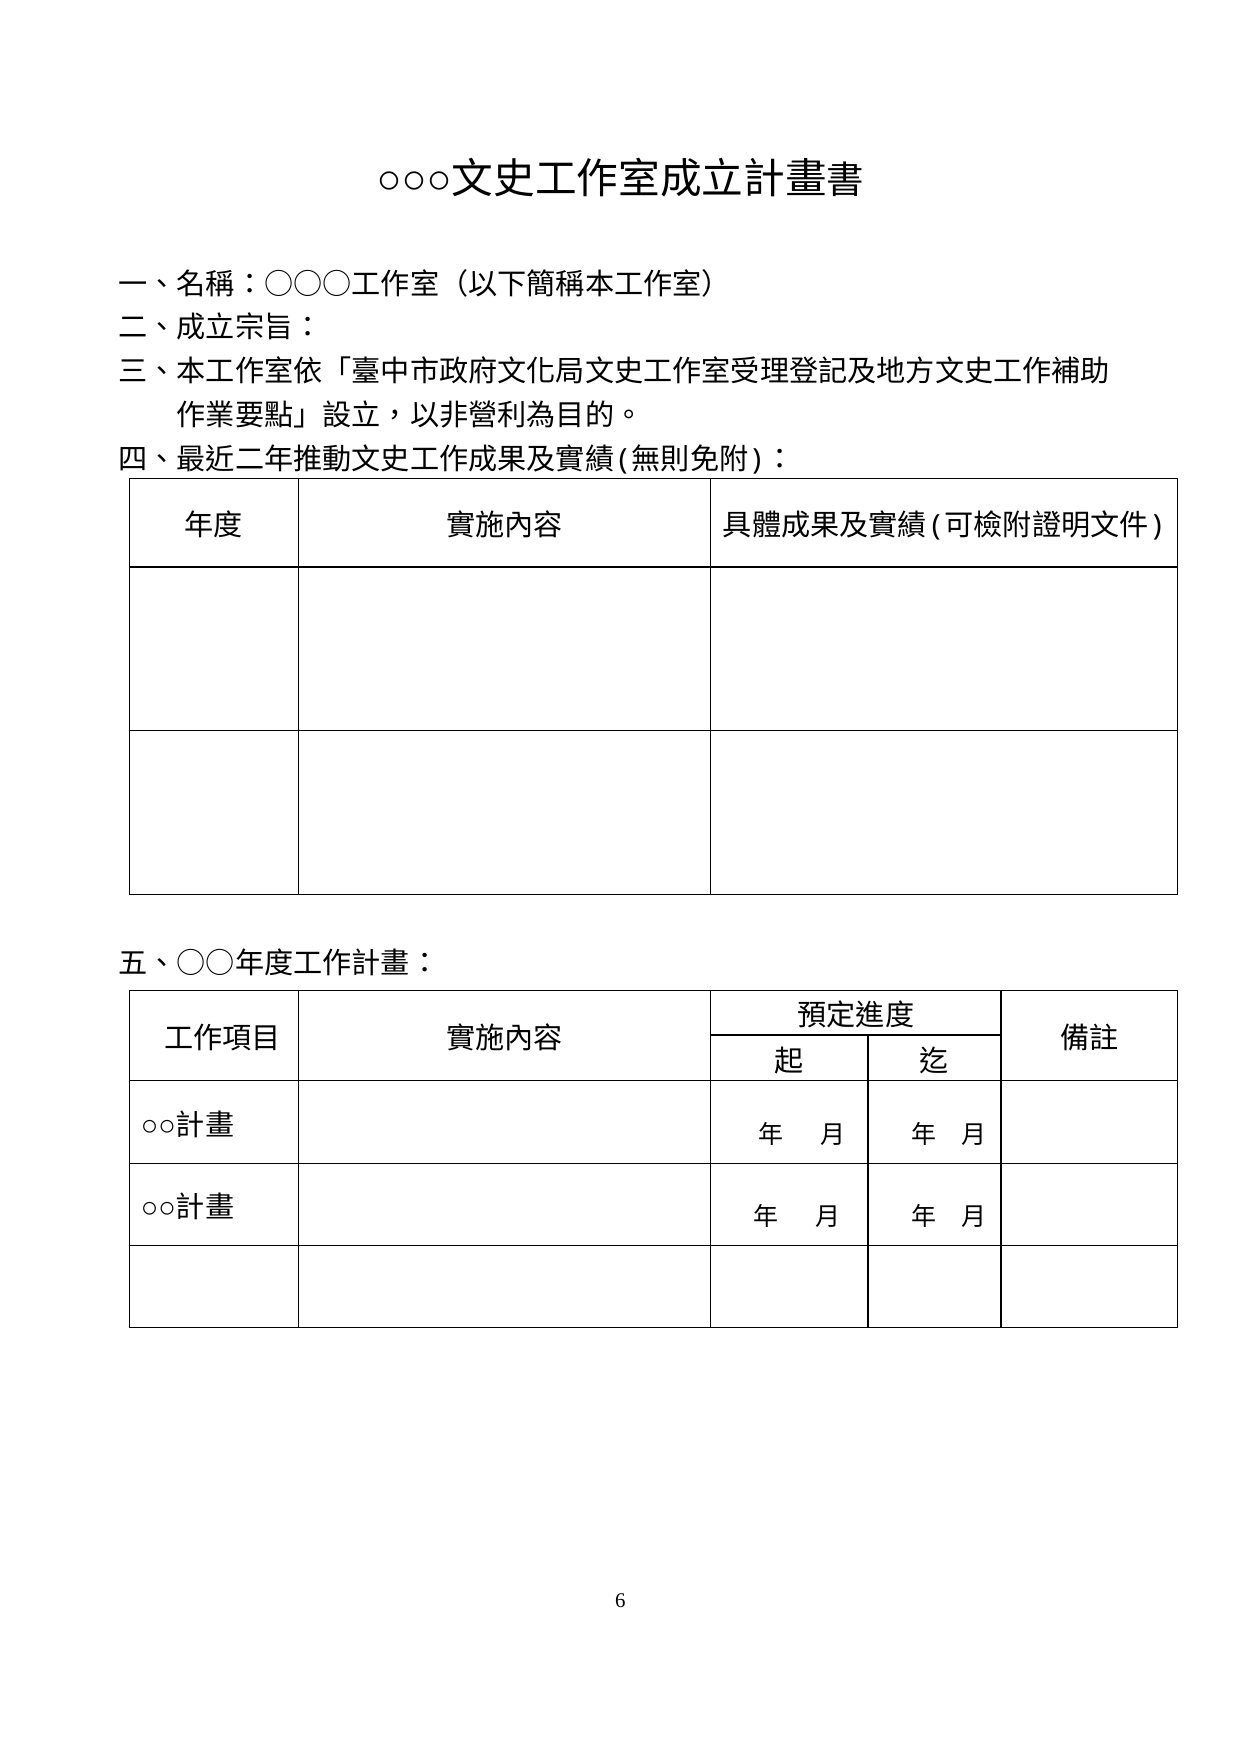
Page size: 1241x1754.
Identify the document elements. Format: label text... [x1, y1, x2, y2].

table_cell [130, 568, 298, 730]
table_cell [711, 568, 1177, 730]
table_cell 迄 [869, 1036, 1000, 1080]
table_header 年度 [130, 479, 298, 566]
table_cell [299, 568, 710, 730]
text ○○○文史工作室成立計畫書 [118, 134, 1122, 197]
table_cell 年 月 [711, 1081, 867, 1162]
table_cell [1002, 1081, 1177, 1162]
table_cell ○○計畫 [130, 1164, 298, 1245]
text 五、○○年度工作計畫： [118, 938, 1122, 982]
table_cell 年 月 [711, 1164, 867, 1245]
table_header 備註 [1002, 991, 1177, 1080]
table_cell [299, 1164, 710, 1245]
table_cell [711, 731, 1177, 893]
table_cell [299, 1081, 710, 1162]
text 三、本工作室依「臺中市政府文化局文史工作室受理登記及地方文史工作補助作業要點」設立，以非營利為目的。 [118, 347, 1122, 434]
table_cell [130, 1246, 298, 1327]
table_cell ○○計畫 [130, 1081, 298, 1162]
table_cell [299, 1246, 710, 1327]
text 二、成立宗旨： [118, 303, 1122, 347]
table_cell [299, 731, 710, 893]
table_header 實施內容 [299, 479, 710, 566]
table_cell [869, 1246, 1000, 1327]
text 四、最近二年推動文史工作成果及實績(無則免附)： [118, 434, 1122, 478]
table_cell [1002, 1246, 1177, 1327]
table_header 具體成果及實績(可檢附證明文件) [711, 479, 1177, 566]
table_header 工作項目 [130, 991, 298, 1080]
table_header 實施內容 [299, 991, 710, 1080]
table_cell [1002, 1164, 1177, 1245]
text 一、名稱：○○○工作室（以下簡稱本工作室） [118, 259, 1122, 303]
table_cell 起 [711, 1036, 867, 1080]
table_cell [711, 1246, 867, 1327]
table_cell 年 月 [869, 1164, 1000, 1245]
table_header 預定進度 [711, 991, 1000, 1034]
table_cell 年 月 [869, 1081, 1000, 1162]
table_cell [130, 731, 298, 893]
